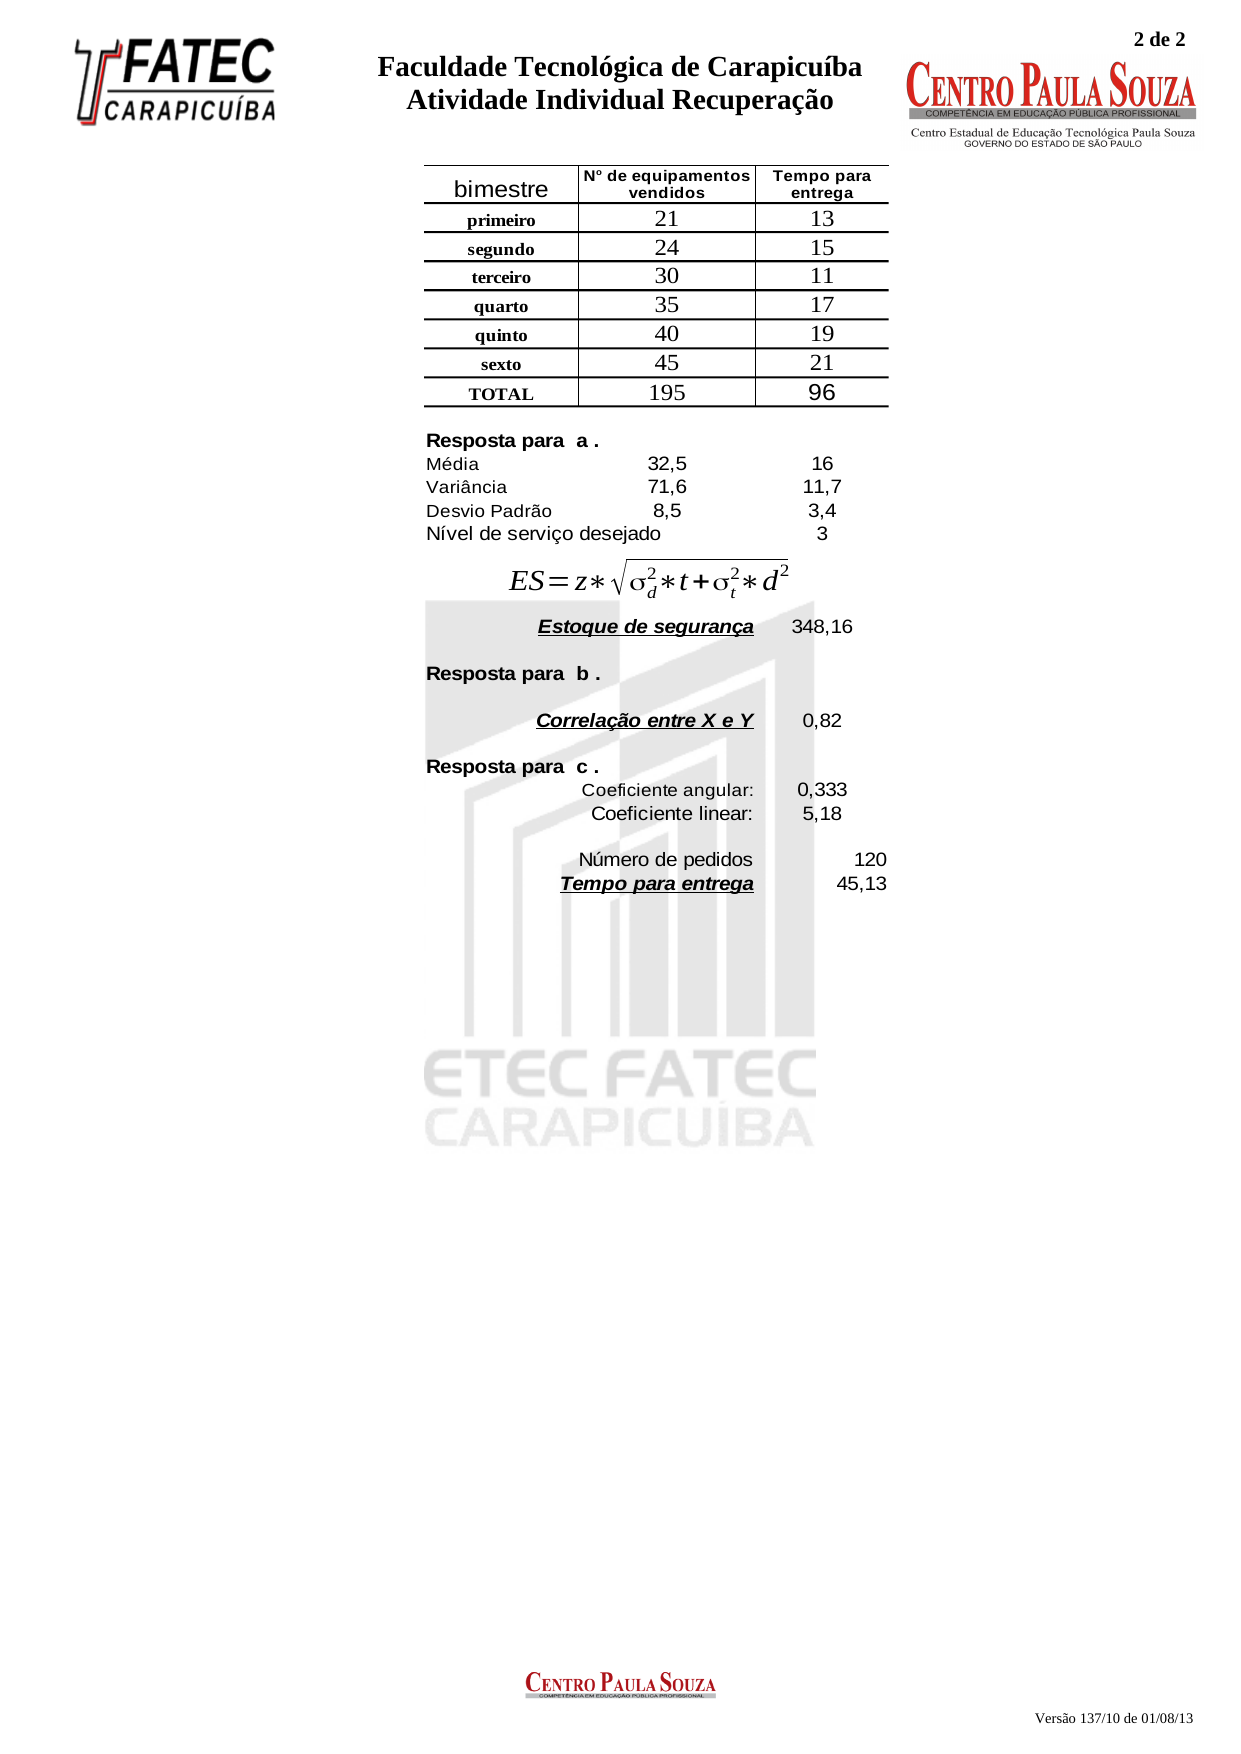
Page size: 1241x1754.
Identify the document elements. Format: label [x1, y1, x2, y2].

picture [57, 29, 292, 136]
picture [424, 600, 816, 1154]
picture [523, 1670, 717, 1701]
picture [900, 54, 1204, 151]
